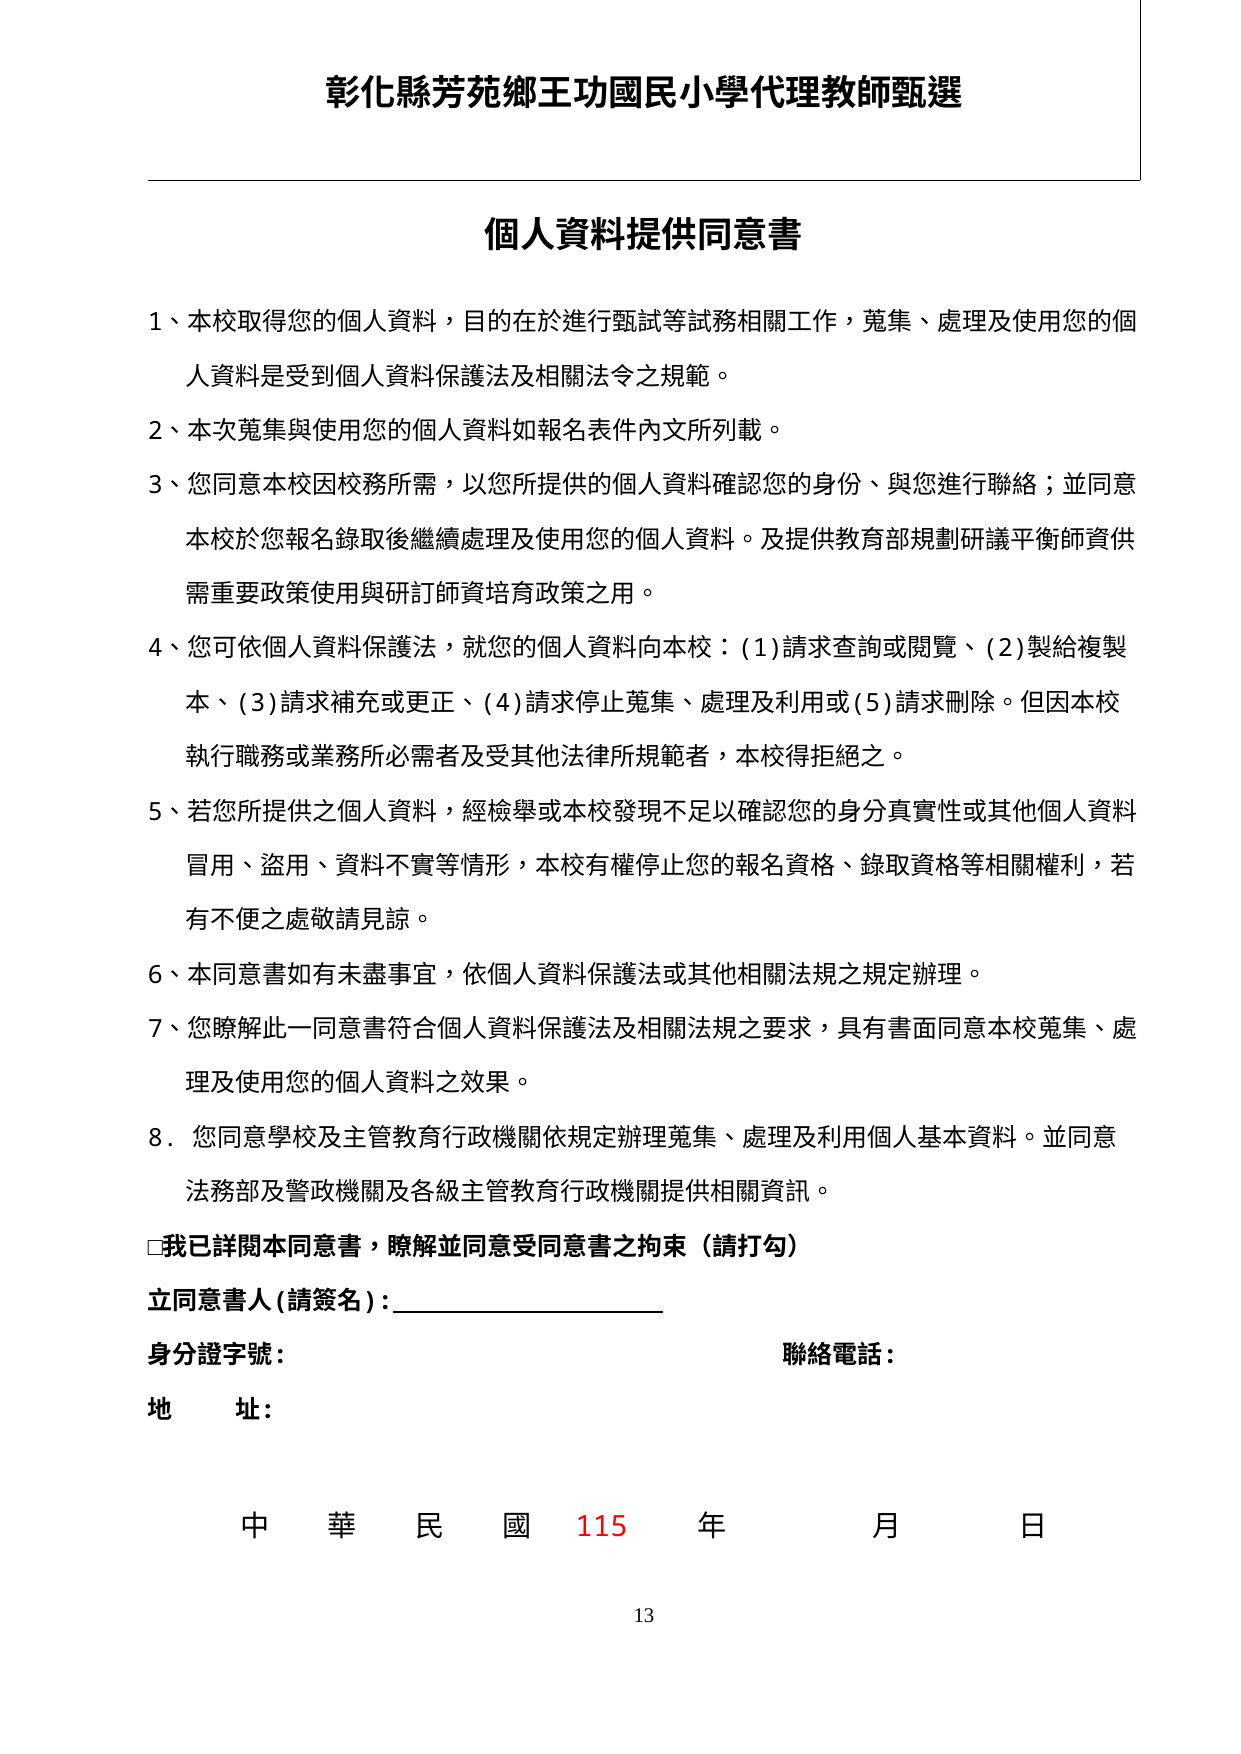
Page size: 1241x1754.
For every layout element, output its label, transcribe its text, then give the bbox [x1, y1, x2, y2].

text 3、您同意本校因校務所需，以您所提供的個人資料確認您的身份、與您進行聯絡；並同意本校於您報名錄取後繼續處理及使用您的個人資料。及提供教育部規劃研議平衡師資供需重要政策使用與研訂師資培育政策之用。 [148, 465, 1140, 610]
text 身分證字號: 聯絡電話: [148, 1335, 1140, 1371]
text □我已詳閱本同意書，瞭解並同意受同意書之拘束（請打勾） [148, 1226, 1140, 1262]
text 個人資料提供同意書 [148, 206, 1140, 257]
text 立同意書人(請簽名): [148, 1280, 1140, 1317]
text 1、本校取得您的個人資料，目的在於進行甄試等試務相關工作，蒐集、處理及使用您的個人資料是受到個人資料保護法及相關法令之規範。 [148, 302, 1140, 392]
text 中 華 民 國 115 年 月 日 [148, 1503, 1140, 1545]
text 5、若您所提供之個人資料，經檢舉或本校發現不足以確認您的身分真實性或其他個人資料冒用、盜用、資料不實等情形，本校有權停止您的報名資格、錄取資格等相關權利，若有不便之處敬請見諒。 [148, 791, 1140, 936]
text 6、本同意書如有未盡事宜，依個人資料保護法或其他相關法規之規定辦理。 [148, 954, 1140, 990]
text 2、本次蒐集與使用您的個人資料如報名表件內文所列載。 [148, 410, 1140, 447]
text 7、您瞭解此一同意書符合個人資料保護法及相關法規之要求，具有書面同意本校蒐集、處理及使用您的個人資料之效果。 [148, 1008, 1140, 1099]
text 彰化縣芳苑鄉王功國民小學代理教師甄選 [148, 0, 1140, 180]
text 地 址: [148, 1389, 1140, 1425]
text 8. 您同意學校及主管教育行政機關依規定辦理蒐集、處理及利用個人基本資料。並同意法務部及警政機關及各級主管教育行政機關提供相關資訊。 [148, 1117, 1140, 1208]
text 4、您可依個人資料保護法，就您的個人資料向本校：(1)請求查詢或閱覽、(2)製給複製本、(3)請求補充或更正、(4)請求停止蒐集、處理及利用或(5)請求刪除。但因本校執行職務或業務所必需者及受其他法律所規範者，本校得拒絕之。 [148, 628, 1140, 773]
